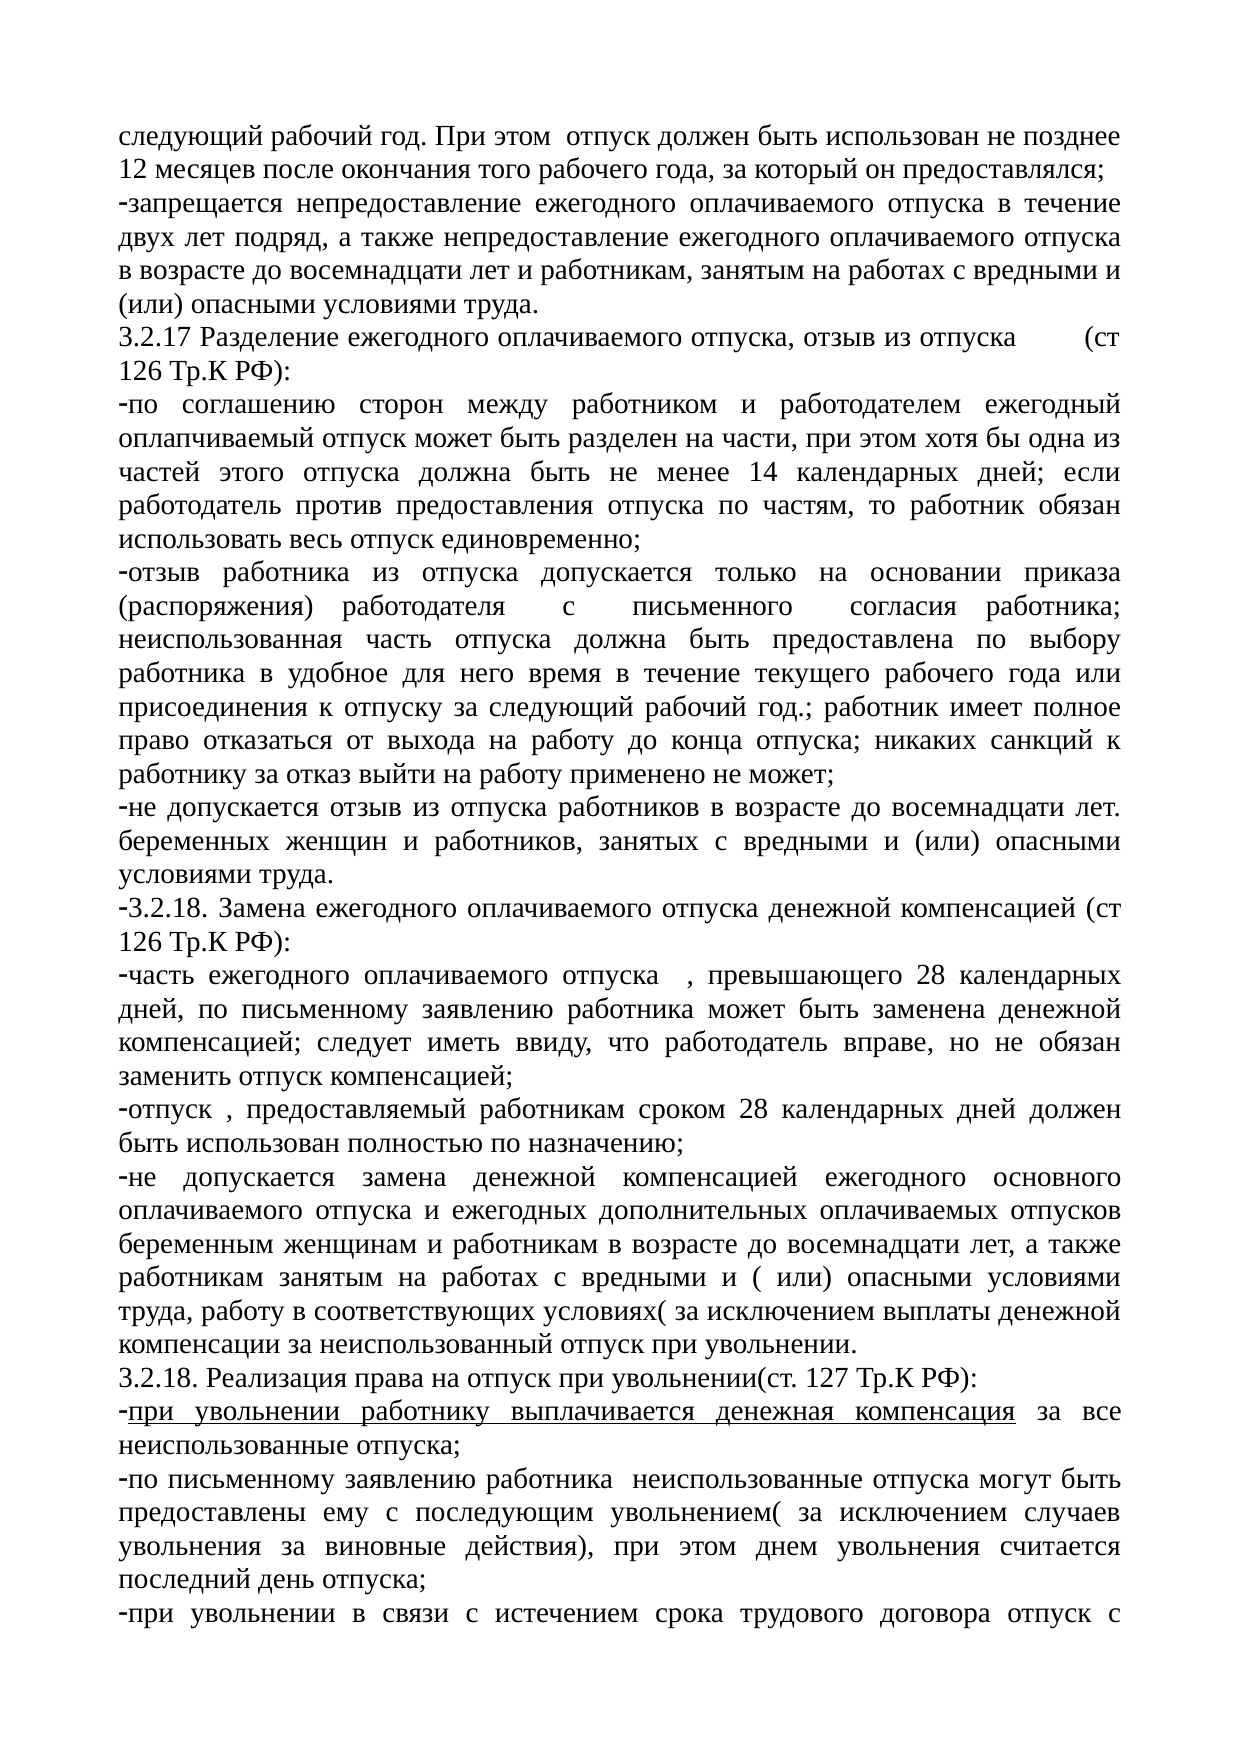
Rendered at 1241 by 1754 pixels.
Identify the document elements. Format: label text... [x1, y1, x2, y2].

list не допускается замена денежной компенсацией ежегодного основного оплачиваемого отпуска и ежегодных дополнительных оплачиваемых отпусков беременным женщинам и работникам в возрасте до восемнадцати лет, а также работникам занятым на работах с вредными и ( или) опасными условиями труда, работу в соответствующих условиях( за исключением выплаты денежной компенсации за неиспользованный отпуск при увольнении. [118, 1159, 1122, 1360]
list по соглашению сторон между работником и работодателем ежегодный оплапчиваемый отпуск может быть разделен на части, при этом хотя бы одна из частей этого отпуска должна быть не менее 14 календарных дней; если работодатель против предоставления отпуска по частям, то работник обязан использовать весь отпуск единовременно; [118, 387, 1122, 554]
text 3.2.17 Разделение ежегодного оплачиваемого отпуска, отзыв из отпуска (ст 126 Тр.К РФ): [118, 319, 1122, 387]
list запрещается непредоставление ежегодного оплачиваемого отпуска в течение двух лет подряд, а также непредоставление ежегодного оплачиваемого отпуска в возрасте до восемнадцати лет и работникам, занятым на работах с вредными и (или) опасными условиями труда. [118, 185, 1122, 319]
list по письменному заявлению работника неиспользованные отпуска могут быть предоставлены ему с последующим увольнением( за исключением случаев увольнения за виновные действия), при этом днем увольнения считается последний день отпуска; [118, 1461, 1122, 1595]
list отпуск , предоставляемый работникам сроком 28 календарных дней должен быть использован полностью по назначению; [118, 1091, 1122, 1159]
list часть ежегодного оплачиваемого отпуска , превышающего 28 календарных дней, по письменному заявлению работника может быть заменена денежной компенсацией; следует иметь ввиду, что работодатель вправе, но не обязан заменить отпуск компенсацией; [118, 957, 1122, 1091]
list не допускается отзыв из отпуска работников в возрасте до восемнадцати лет. беременных женщин и работников, занятых с вредными и (или) опасными условиями труда. [118, 789, 1122, 890]
list отзыв работника из отпуска допускается только на основании приказа (распоряжения) работодателя с письменного согласия работника; неиспользованная часть отпуска должна быть предоставлена по выбору работника в удобное для него время в течение текущего рабочего года или присоединения к отпуску за следующий рабочий год.; работник имеет полное право отказаться от выхода на работу до конца отпуска; никаких санкций к работнику за отказ выйти на работу применено не может; [118, 554, 1122, 789]
text 3.2.18. Реализация права на отпуск при увольнении(ст. 127 Тр.К РФ): [118, 1360, 1122, 1393]
list при увольнении работнику выплачивается денежная компенсация за все неиспользованные отпуска; [118, 1393, 1122, 1461]
list 3.2.18. Замена ежегодного оплачиваемого отпуска денежной компенсацией (ст 126 Тр.К РФ): [118, 890, 1122, 957]
list следующий рабочий год. При этом отпуск должен быть использован не позднее 12 месяцев после окончания того рабочего года, за который он предоставлялся; [118, 118, 1122, 185]
list при увольнении в связи с истечением срока трудового договора отпуск с [118, 1595, 1122, 1629]
